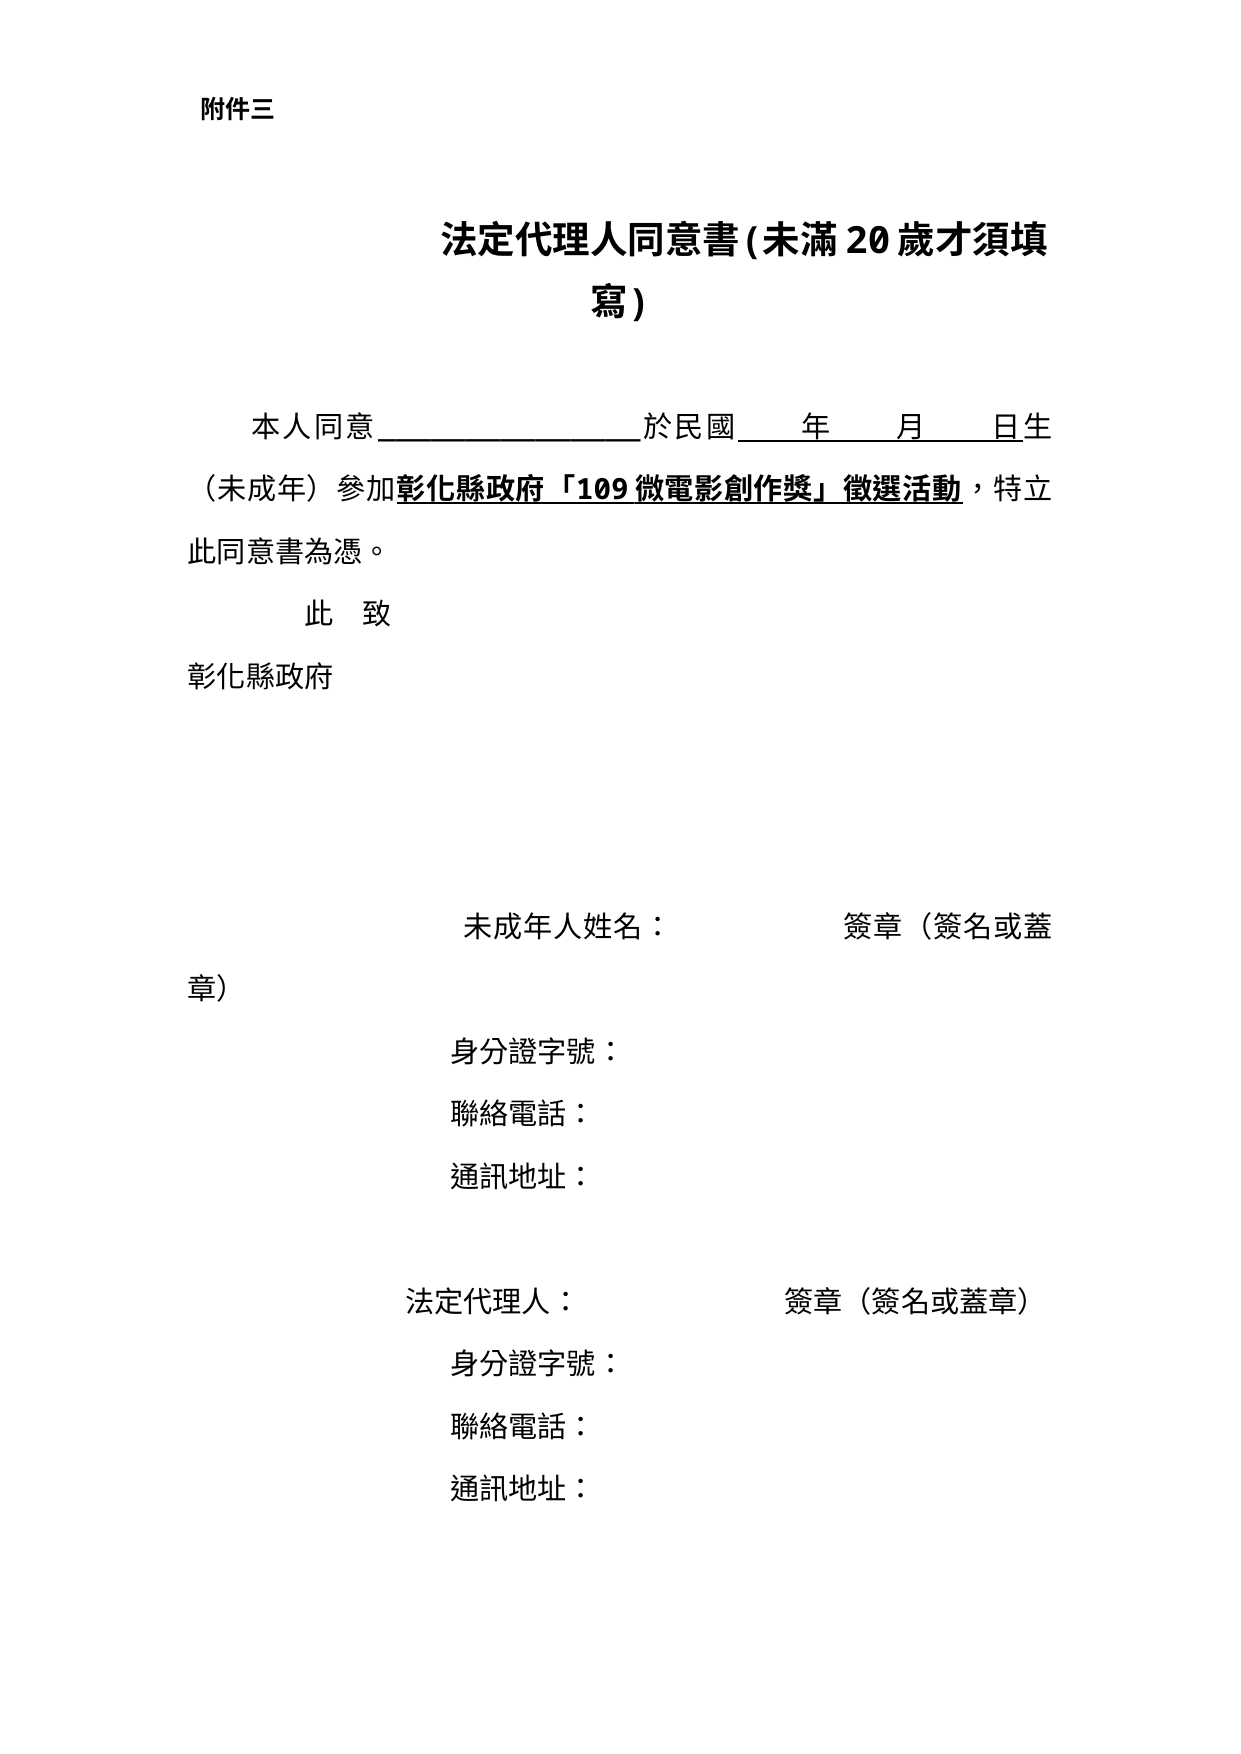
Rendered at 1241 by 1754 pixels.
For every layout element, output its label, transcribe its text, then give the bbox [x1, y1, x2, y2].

text 身分證字號： [187, 1008, 1053, 1070]
text 未成年人姓名： 簽章（簽名或蓋章） [187, 883, 1053, 1008]
text 聯絡電話： [187, 1383, 1053, 1445]
text 法定代理人同意書(未滿20歲才須填寫) [187, 195, 1053, 320]
text 此 致 [187, 570, 1053, 633]
text 附件三 [200, 89, 1053, 126]
text 本人同意_______________於民國 年 月 日生（未成年）參加彰化縣政府「109微電影創作獎」徵選活動，特立此同意書為憑。 [187, 383, 1053, 570]
text 法定代理人： 簽章（簽名或蓋章） [187, 1258, 1053, 1320]
text 彰化縣政府 [187, 633, 1053, 695]
text 身分證字號： [187, 1320, 1053, 1383]
text 通訊地址： [187, 1445, 1053, 1508]
text 聯絡電話： [187, 1070, 1053, 1133]
text 通訊地址： [187, 1133, 1053, 1195]
